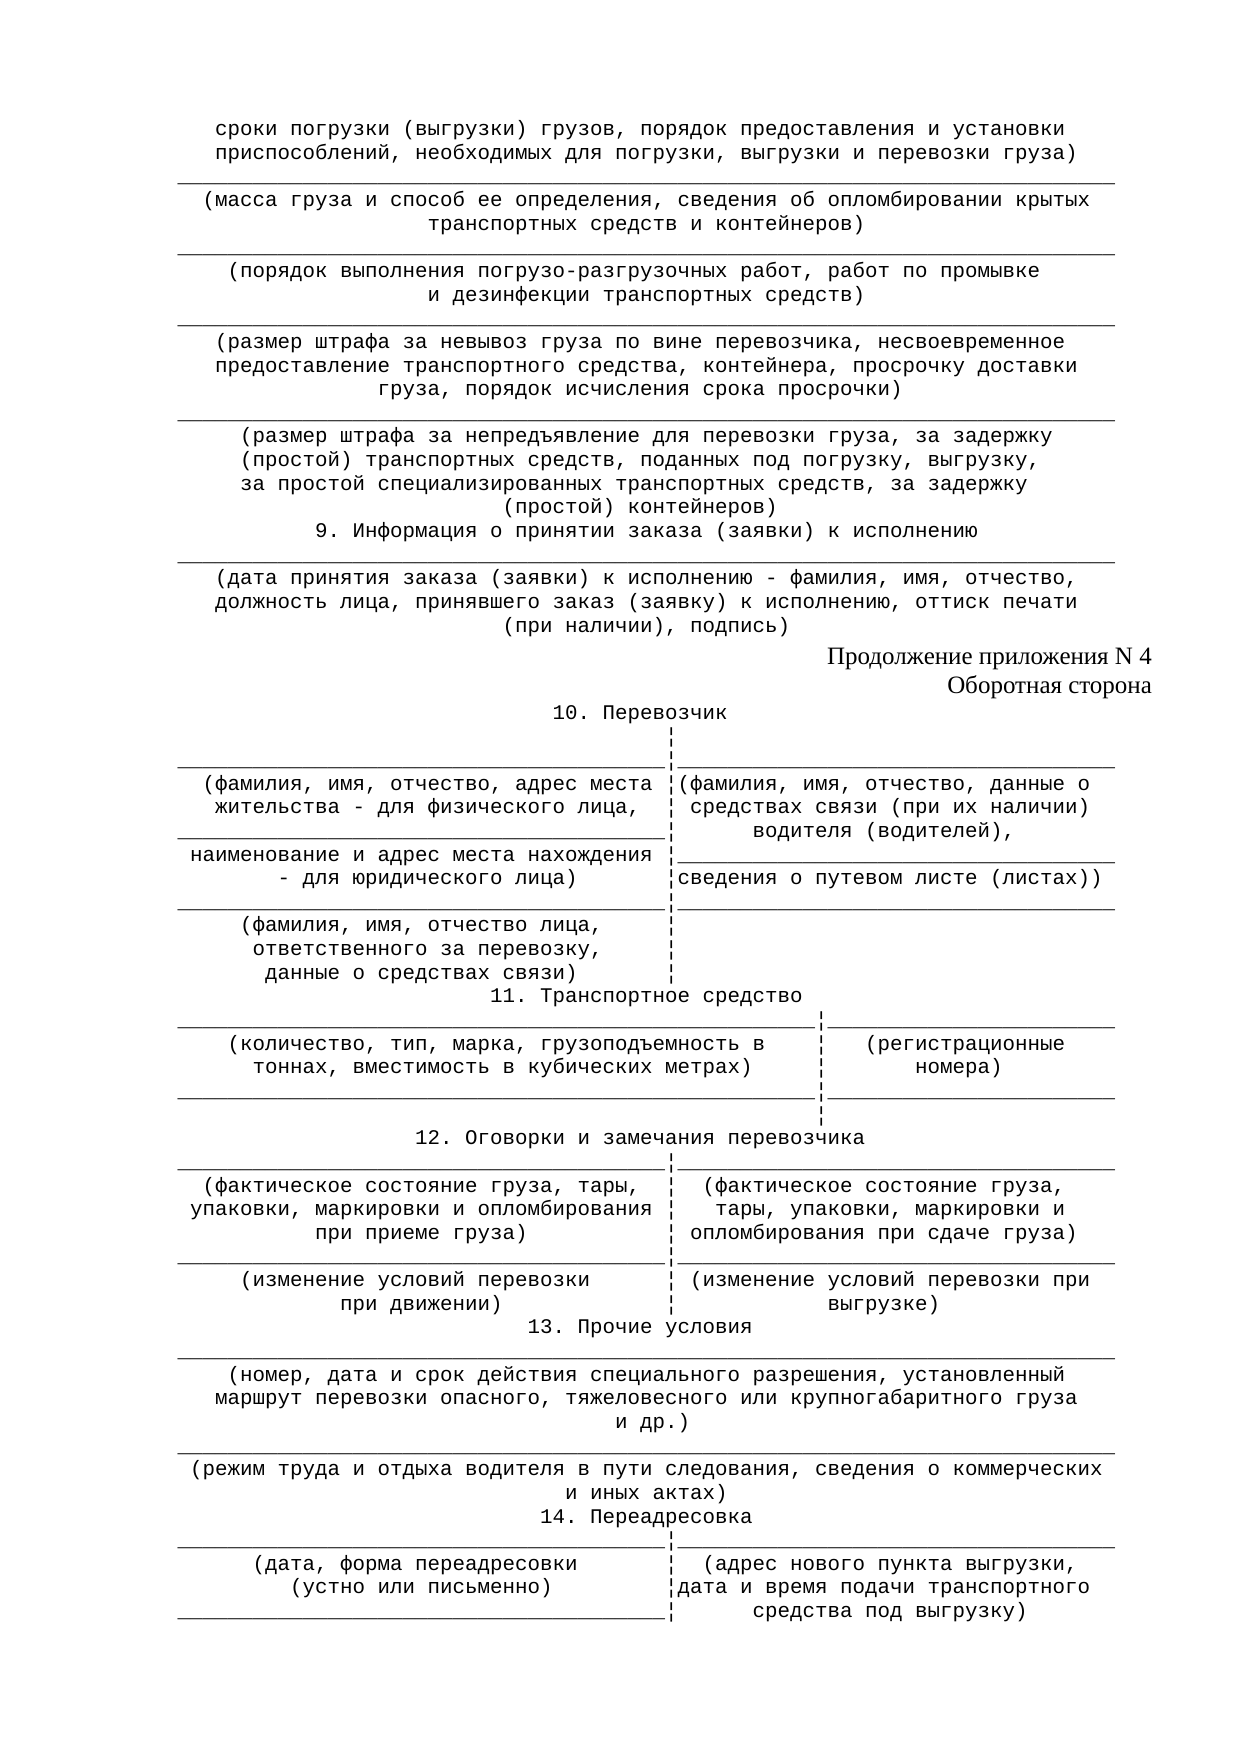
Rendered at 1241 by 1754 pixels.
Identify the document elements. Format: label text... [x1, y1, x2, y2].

text _______________________________________¦___________________________________ [177, 1151, 1152, 1174]
text тоннах, вместимость в кубических метрах) ¦ номера) [177, 1056, 1152, 1080]
text и дезинфекции транспортных средств) [177, 284, 1152, 307]
text - для юридического лица) ¦сведения о путевом листе (листах)) [177, 867, 1152, 891]
text приспособлений, необходимых для погрузки, выгрузки и перевозки груза) [177, 142, 1152, 165]
text ___________________________________________________¦_______________________ [177, 1009, 1152, 1033]
text (размер штрафа за непредъявление для перевозки груза, за задержку [177, 426, 1152, 449]
text упаковки, маркировки и опломбирования ¦ тары, упаковки, маркировки и [177, 1198, 1152, 1222]
text ___________________________________________________________________________ [177, 1435, 1152, 1458]
text _______________________________________¦___________________________________ [177, 1529, 1152, 1553]
text (фамилия, имя, отчество, адрес места ¦(фамилия, имя, отчество, данные о [177, 773, 1152, 796]
text при приеме груза) ¦ опломбирования при сдаче груза) [177, 1222, 1152, 1246]
text ___________________________________________________________________________ [177, 544, 1152, 567]
text ___________________________________________________________________________ [177, 236, 1152, 260]
text предоставление транспортного средства, контейнера, просрочку доставки [177, 354, 1152, 378]
text 13. Прочие условия [177, 1316, 1152, 1340]
text 9. Информация о принятии заказа (заявки) к исполнению [177, 520, 1152, 544]
text должность лица, принявшего заказ (заявку) к исполнению, оттиск печати [177, 591, 1152, 615]
text и иных актах) [177, 1482, 1152, 1506]
text (простой) транспортных средств, поданных под погрузку, выгрузку, [177, 449, 1152, 473]
text за простой специализированных транспортных средств, за задержку [177, 473, 1152, 496]
text ___________________________________________________________________________ [177, 402, 1152, 426]
text сроки погрузки (выгрузки) грузов, порядок предоставления и установки [177, 118, 1152, 142]
text _______________________________________¦ водителя (водителей), [177, 820, 1152, 843]
text и др.) [177, 1411, 1152, 1435]
text при движении) ¦ выгрузке) [177, 1293, 1152, 1316]
text ответственного за перевозку, ¦ [177, 938, 1152, 962]
text ¦ [177, 1104, 1152, 1127]
text (изменение условий перевозки ¦ (изменение условий перевозки при [177, 1269, 1152, 1293]
text груза, порядок исчисления срока просрочки) [177, 378, 1152, 402]
text 10. Перевозчик [177, 702, 1152, 725]
text _______________________________________¦___________________________________ [177, 749, 1152, 773]
text (устно или письменно) ¦дата и время подачи транспортного [177, 1577, 1152, 1600]
text (номер, дата и срок действия специального разрешения, установленный [177, 1364, 1152, 1387]
text Продолжение приложения N 4 Оборотная сторона [177, 641, 1152, 699]
text маршрут перевозки опасного, тяжеловесного или крупногабаритного груза [177, 1387, 1152, 1411]
text (фактическое состояние груза, тары, ¦ (фактическое состояние груза, [177, 1174, 1152, 1198]
text наименование и адрес места нахождения ¦___________________________________ [177, 843, 1152, 867]
text (размер штрафа за невывоз груза по вине перевозчика, несвоевременное [177, 331, 1152, 354]
text ¦ [177, 725, 1152, 749]
text (количество, тип, марка, грузоподъемность в ¦ (регистрационные [177, 1033, 1152, 1056]
text _______________________________________¦___________________________________ [177, 891, 1152, 914]
text (порядок выполнения погрузо-разгрузочных работ, работ по промывке [177, 260, 1152, 284]
text _______________________________________¦ средства под выгрузку) [177, 1600, 1152, 1624]
text 14. Переадресовка [177, 1506, 1152, 1529]
text жительства - для физического лица, ¦ средствах связи (при их наличии) [177, 796, 1152, 820]
text _______________________________________¦___________________________________ [177, 1246, 1152, 1269]
text (фамилия, имя, отчество лица, ¦ [177, 914, 1152, 938]
text (масса груза и способ ее определения, сведения об опломбировании крытых [177, 189, 1152, 213]
text (дата, форма переадресовки ¦ (адрес нового пункта выгрузки, [177, 1553, 1152, 1577]
text ___________________________________________________¦_______________________ [177, 1080, 1152, 1104]
text ___________________________________________________________________________ [177, 165, 1152, 189]
text ___________________________________________________________________________ [177, 1340, 1152, 1364]
text (простой) контейнеров) [177, 496, 1152, 520]
text (режим труда и отдыха водителя в пути следования, сведения о коммерческих [177, 1458, 1152, 1482]
text ___________________________________________________________________________ [177, 307, 1152, 331]
text 12. Оговорки и замечания перевозчика [177, 1127, 1152, 1151]
text транспортных средств и контейнеров) [177, 213, 1152, 236]
text данные о средствах связи) ¦ [177, 962, 1152, 985]
text (при наличии), подпись) [177, 615, 1152, 638]
text (дата принятия заказа (заявки) к исполнению - фамилия, имя, отчество, [177, 567, 1152, 591]
text 11. Транспортное средство [177, 985, 1152, 1009]
